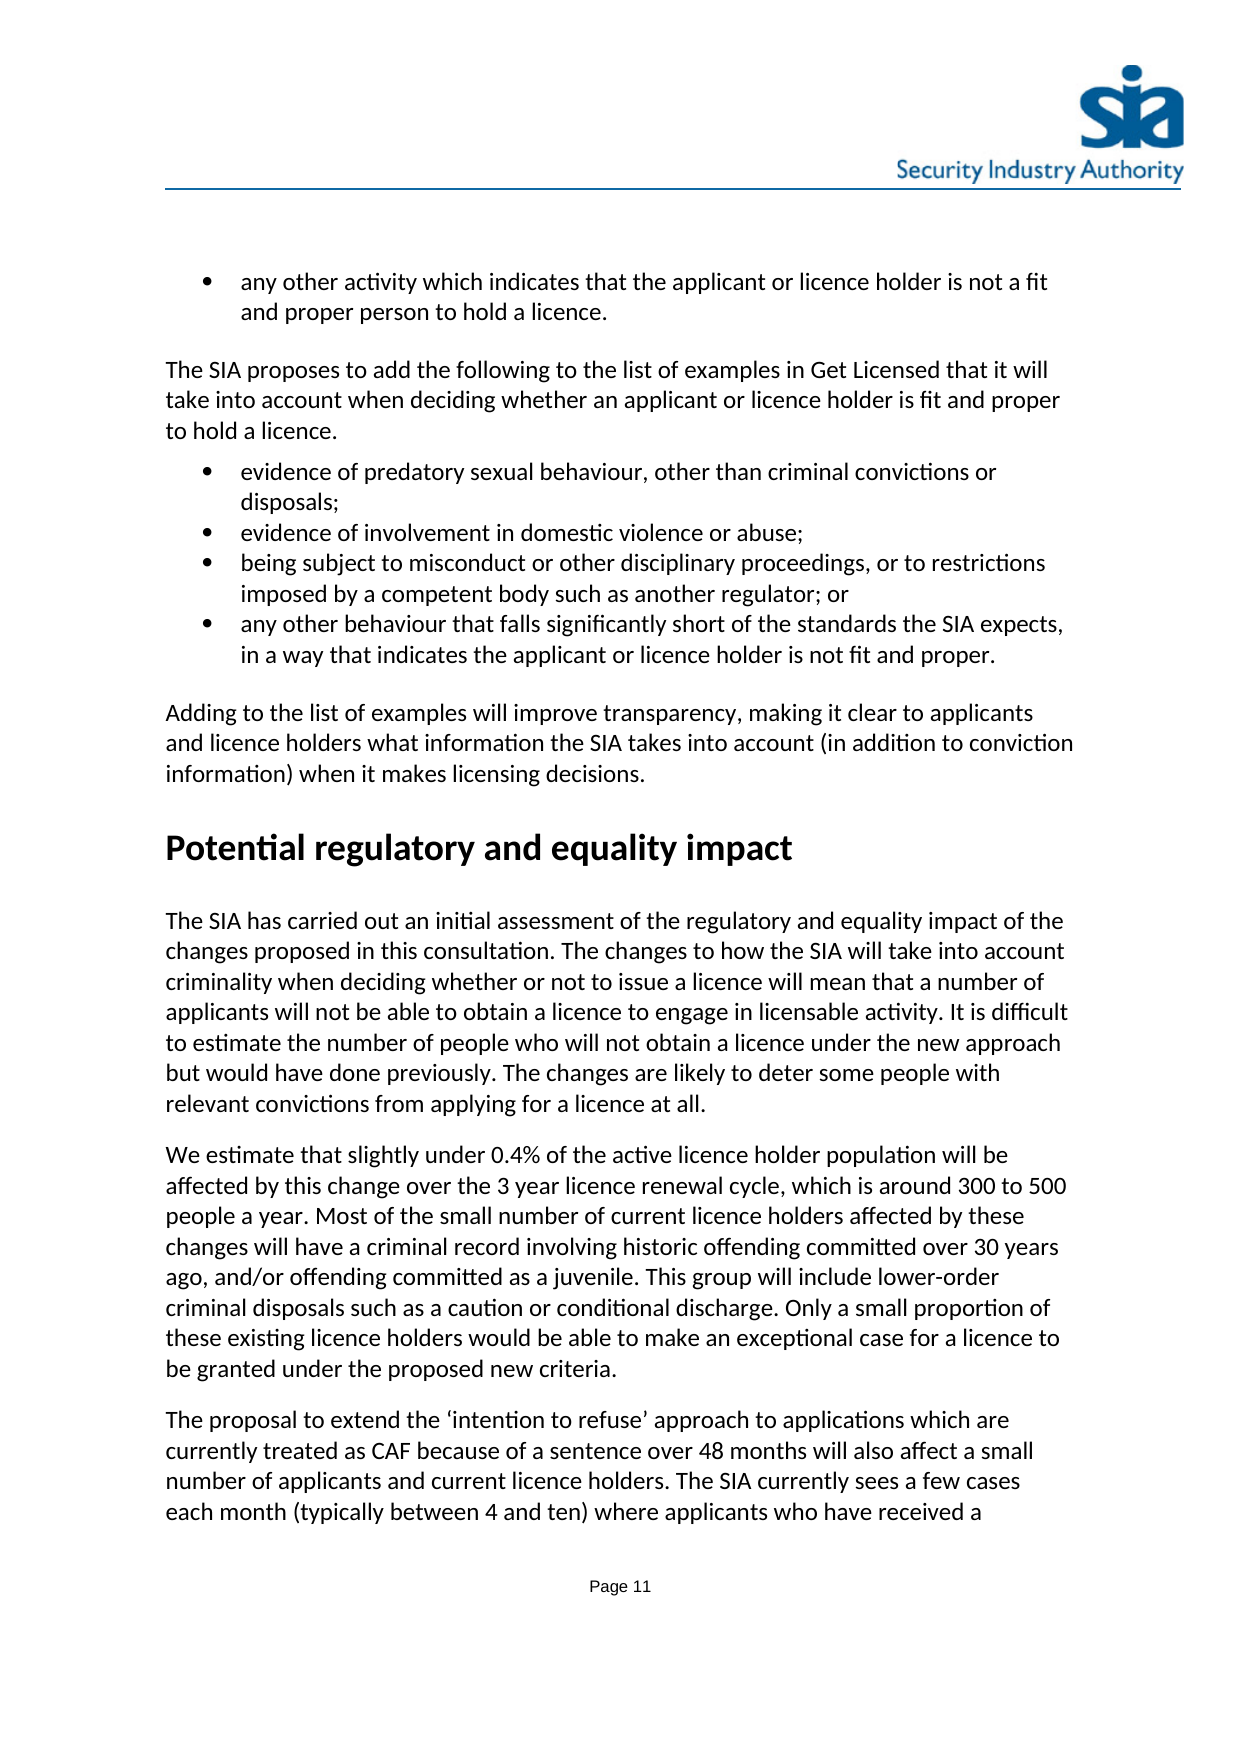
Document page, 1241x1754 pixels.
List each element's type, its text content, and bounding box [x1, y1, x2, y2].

list any other activity which indicates that the applicant or licence holder is not a fit and proper person to hold a licence. [203, 266, 1075, 327]
text The SIA proposes to add the following to the list of examples in Get Licensed that it will take into account when deciding whether an applicant or licence holder is fit and proper to hold a licence. [165, 354, 1075, 446]
text We estimate that slightly under 0.4% of the active licence holder population will be affected by this change over the 3 year licence renewal cycle, which is around 300 to 500 people a year. Most of the small number of current licence holders affected by these changes will have a criminal record involving historic offending committed over 30 years ago, and/or offending committed as a juvenile. This group will include lower-order criminal disposals such as a caution or conditional discharge. Only a small proportion of these existing licence holders would be able to make an exceptional case for a licence to be granted under the proposed new criteria. [165, 1139, 1075, 1383]
list evidence of involvement in domestic violence or abuse; [203, 517, 1075, 547]
list evidence of predatory sexual behaviour, other than criminal convictions or disposals; [203, 456, 1075, 517]
text The proposal to extend the ‘intention to refuse’ approach to applications which are currently treated as CAF because of a sentence over 48 months will also affect a small number of applicants and current licence holders. The SIA currently sees a few cases each month (typically between 4 and ten) where applicants who have received a [165, 1404, 1075, 1526]
text Adding to the list of examples will improve transparency, making it clear to applicants and licence holders what information the SIA takes into account (in addition to conviction information) when it makes licensing decisions. [165, 697, 1075, 788]
list any other behaviour that falls significantly short of the standards the SIA expects, in a way that indicates the applicant or licence holder is not fit and proper. [203, 608, 1075, 669]
list being subject to misconduct or other disciplinary proceedings, or to restrictions imposed by a competent body such as another regulator; or [203, 547, 1075, 608]
text The SIA has carried out an initial assessment of the regulatory and equality impact of the changes proposed in this consultation. The changes to how the SIA will take into account criminality when deciding whether or not to issue a licence will mean that a number of applicants will not be able to obtain a licence to engage in licensable activity. It is difficult to estimate the number of people who will not obtain a licence under the new approach but would have done previously. The changes are likely to deter some people with relevant convictions from applying for a licence at all. [165, 905, 1075, 1118]
subtitle Potential regulatory and equality impact [165, 824, 1075, 869]
